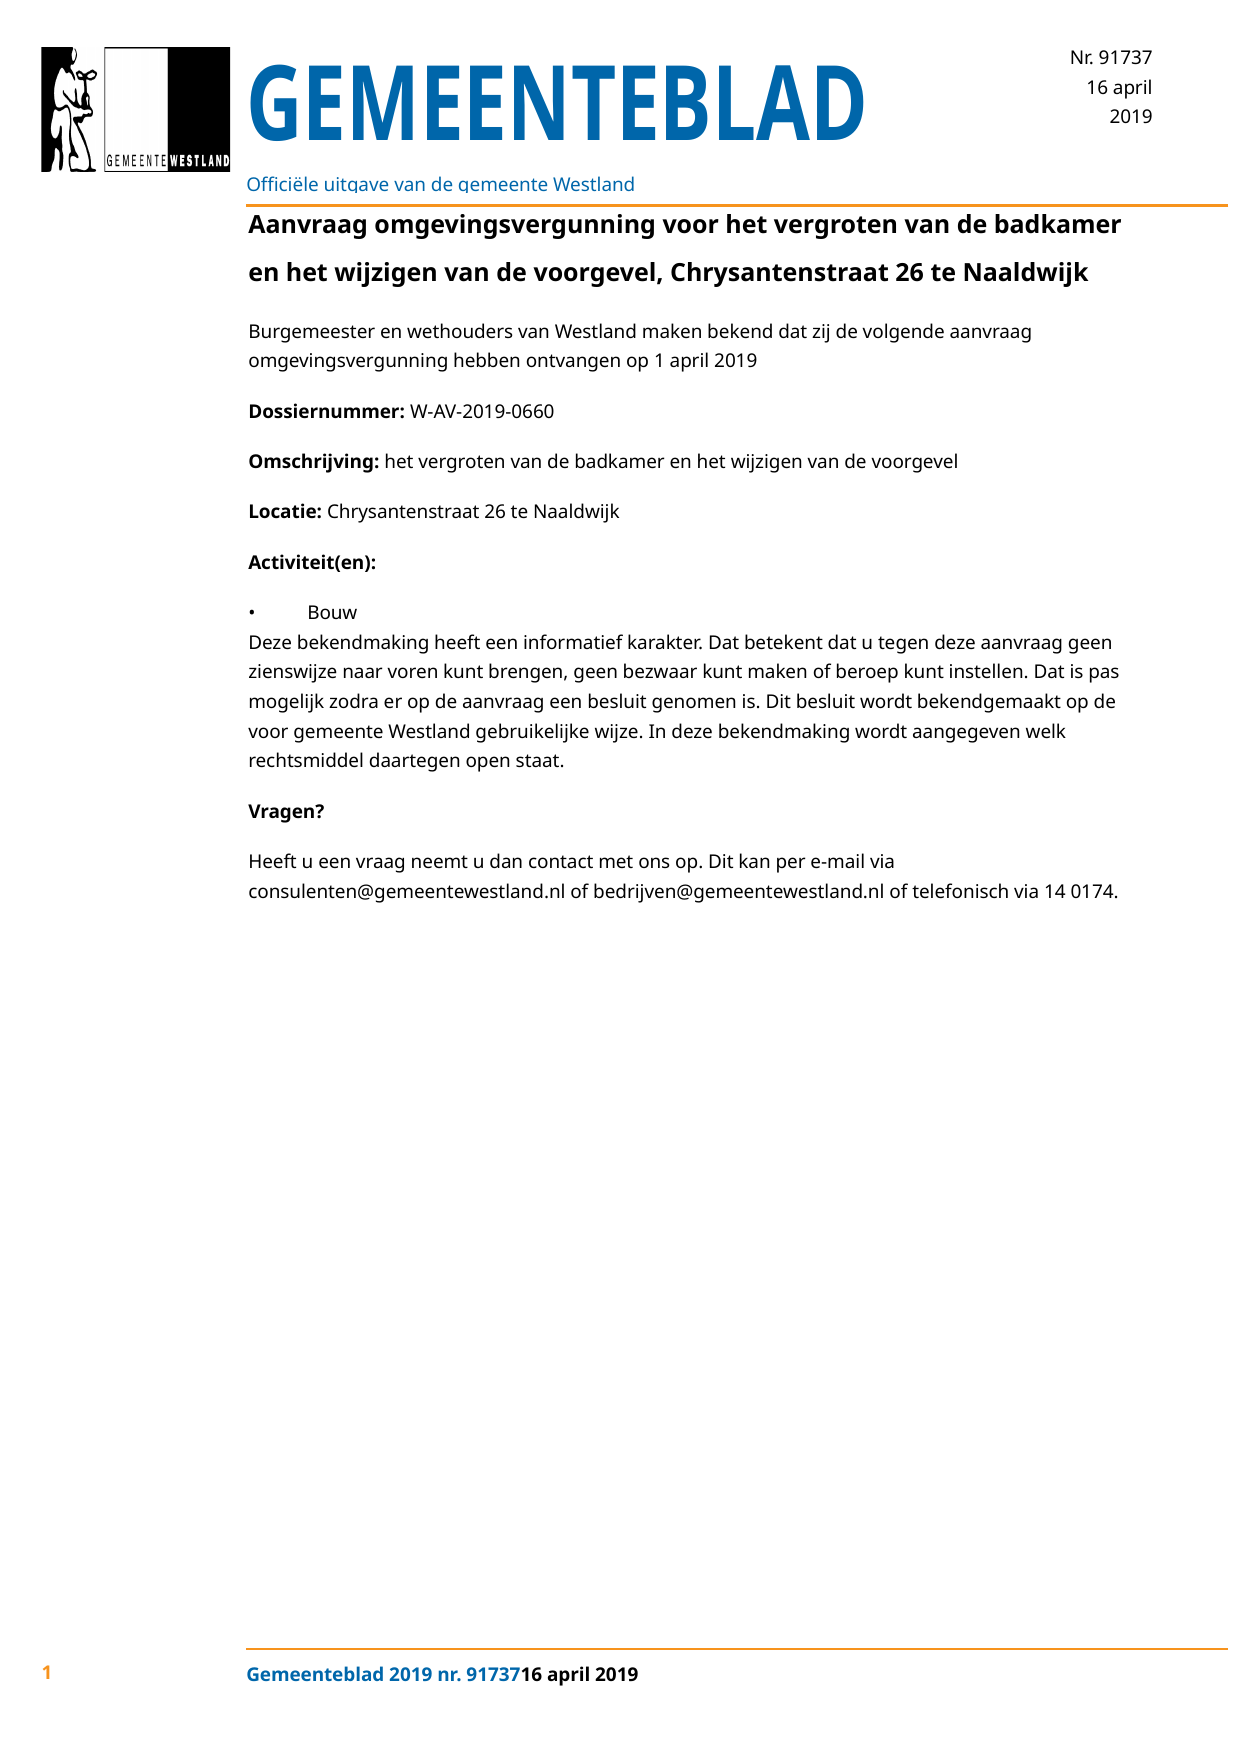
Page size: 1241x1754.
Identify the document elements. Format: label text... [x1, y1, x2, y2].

picture [41, 47, 231, 172]
list Bouw [248, 599, 1152, 625]
text Dossiernummer: W-AV-2019-0660 [248, 398, 1152, 424]
text Deze bekendmaking heeft een informatief karakter. Dat betekent dat u tegen deze aanvraag geen zienswijze naar voren kunt brengen, geen bezwaar kunt maken of beroep kunt instellen. Dat is pas mogelijk zodra er op de aanvraag een besluit genomen is. Dit besluit wordt bekendgemaakt op de voor gemeente Westland gebruikelijke wijze. In deze bekendmaking wordt aangegeven welk rechtsmiddel daartegen open staat. [248, 629, 1152, 773]
text Aanvraag omgevingsvergunning voor het vergroten van de badkamer en het wijzigen van de voorgevel, Chrysantenstraat 26 te Naaldwijk [248, 207, 1152, 288]
text Burgemeester en wethouders van Westland maken bekend dat zij de volgende aanvraag omgevingsvergunning hebben ontvangen op 1 april 2019 [248, 318, 1152, 373]
text Heeft u een vraag neemt u dan contact met ons op. Dit kan per e-mail via consulenten@gemeentewestland.nl of bedrijven@gemeentewestland.nl of telefonisch via 14 0174. [248, 848, 1152, 904]
text Omschrijving: het vergroten van de badkamer en het wijzigen van de voorgevel [248, 448, 1152, 474]
text Vragen? [248, 798, 1152, 824]
text Activiteit(en): [248, 549, 1152, 575]
text Locatie: Chrysantenstraat 26 te Naaldwijk [248, 499, 1152, 524]
